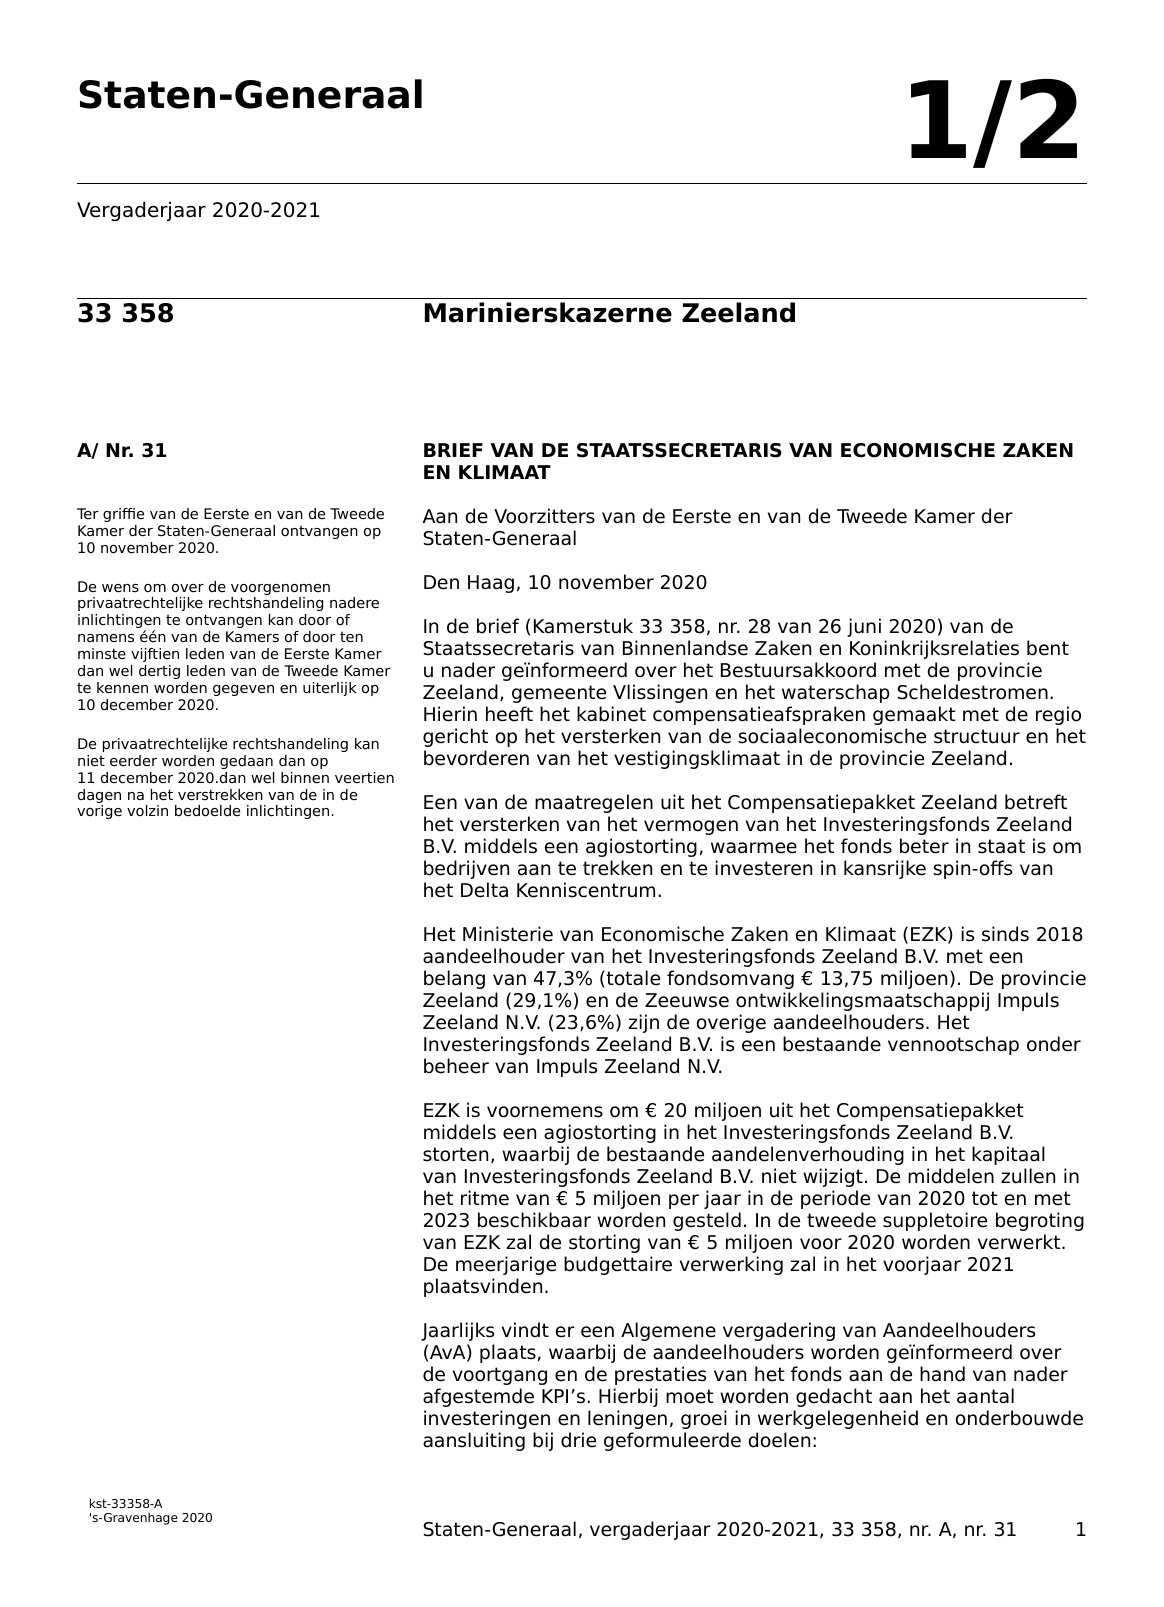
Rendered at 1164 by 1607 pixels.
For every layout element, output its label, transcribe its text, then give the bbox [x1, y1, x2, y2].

text De wens om over de voorgenomen privaatrechtelijke rechtshandeling nadere inlichtingen te ontvangen kan door of namens één van de Kamers of door ten minste vijftien leden van de Eerste Kamer dan wel dertig leden van de Tweede Kamer te kennen worden gegeven en uiterlijk op 10 december 2020. [77, 579, 399, 714]
text Jaarlijks vindt er een Algemene vergadering van Aandeelhouders (AvA) plaats, waarbij de aandeelhouders worden geïnformeerd over de voortgang en de prestaties van het fonds aan de hand van nader afgestemde KPI’s. Hierbij moet worden gedacht aan het aantal investeringen en leningen, groei in werkgelegenheid en onderbouwde aansluiting bij drie geformuleerde doelen: [422, 1320, 1087, 1452]
text EZK is voornemens om € 20 miljoen uit het Compensatiepakket middels een agiostorting in het Investeringsfonds Zeeland B.V. storten, waarbij de bestaande aandelenverhouding in het kapitaal van Investeringsfonds Zeeland B.V. niet wijzigt. De middelen zullen in het ritme van € 5 miljoen per jaar in de periode van 2020 tot en met 2023 beschikbaar worden gesteld. In de tweede suppletoire begroting van EZK zal de storting van € 5 miljoen voor 2020 worden verwerkt. De meerjarige budgettaire verwerking zal in het voorjaar 2021 plaatsvinden. [422, 1100, 1087, 1298]
text 's-Gravenhage 2020 [88, 1511, 323, 1525]
text In de brief (Kamerstuk 33 358, nr. 28 van 26 juni 2020) van de Staatssecretaris van Binnenlandse Zaken en Koninkrijksrelaties bent u nader geïnformeerd over het Bestuursakkoord met de provincie Zeeland, gemeente Vlissingen en het waterschap Scheldestromen. Hierin heeft het kabinet compensatieafspraken gemaakt met de regio gericht op het versterken van de sociaaleconomische structuur en het bevorderen van het vestigingsklimaat in de provincie Zeeland. [422, 616, 1087, 770]
text Den Haag, 10 november 2020 [422, 572, 1087, 594]
table_cell Vergaderjaar 2020-2021 [77, 184, 1087, 298]
text Het Ministerie van Economische Zaken en Klimaat (EZK) is sinds 2018 aandeelhouder van het Investeringsfonds Zeeland B.V. met een belang van 47,3% (totale fondsomvang € 13,75 miljoen). De provincie Zeeland (29,1%) en de Zeeuwse ontwikkelingsmaatschappij Impuls Zeeland N.V. (23,6%) zijn de overige aandeelhouders. Het Investeringsfonds Zeeland B.V. is een bestaande vennootschap onder beheer van Impuls Zeeland N.V. [422, 924, 1087, 1078]
text Een van de maatregelen uit het Compensatiepakket Zeeland betreft het versterken van het vermogen van het Investeringsfonds Zeeland B.V. middels een agiostorting, waarmee het fonds beter in staat is om bedrijven aan te trekken en te investeren in kansrijke spin-offs van het Delta Kenniscentrum. [422, 792, 1087, 902]
table_header 1/2 [886, 59, 1087, 183]
text De privaatrechtelijke rechtshandeling kan niet eerder worden gedaan dan op 11 december 2020.dan wel binnen veertien dagen na het verstrekken van de in de vorige volzin bedoelde inlichtingen. [77, 736, 399, 820]
text Ter griffie van de Eerste en van de Tweede Kamer der Staten-Generaal ontvangen op 10 november 2020. [77, 506, 399, 556]
subtitle 33 358 Marinierskazerne Zeeland [77, 299, 1087, 329]
text kst-33358-A [88, 1497, 323, 1511]
subtitle A/ Nr. 31 BRIEF VAN DE STAATSSECRETARIS VAN ECONOMISCHE ZAKEN EN KLIMAAT [77, 440, 1087, 484]
table_header Staten-Generaal [77, 59, 886, 183]
text [77, 556, 399, 579]
text [77, 714, 399, 736]
text Aan de Voorzitters van de Eerste en van de Tweede Kamer der Staten-Generaal [422, 506, 1087, 550]
